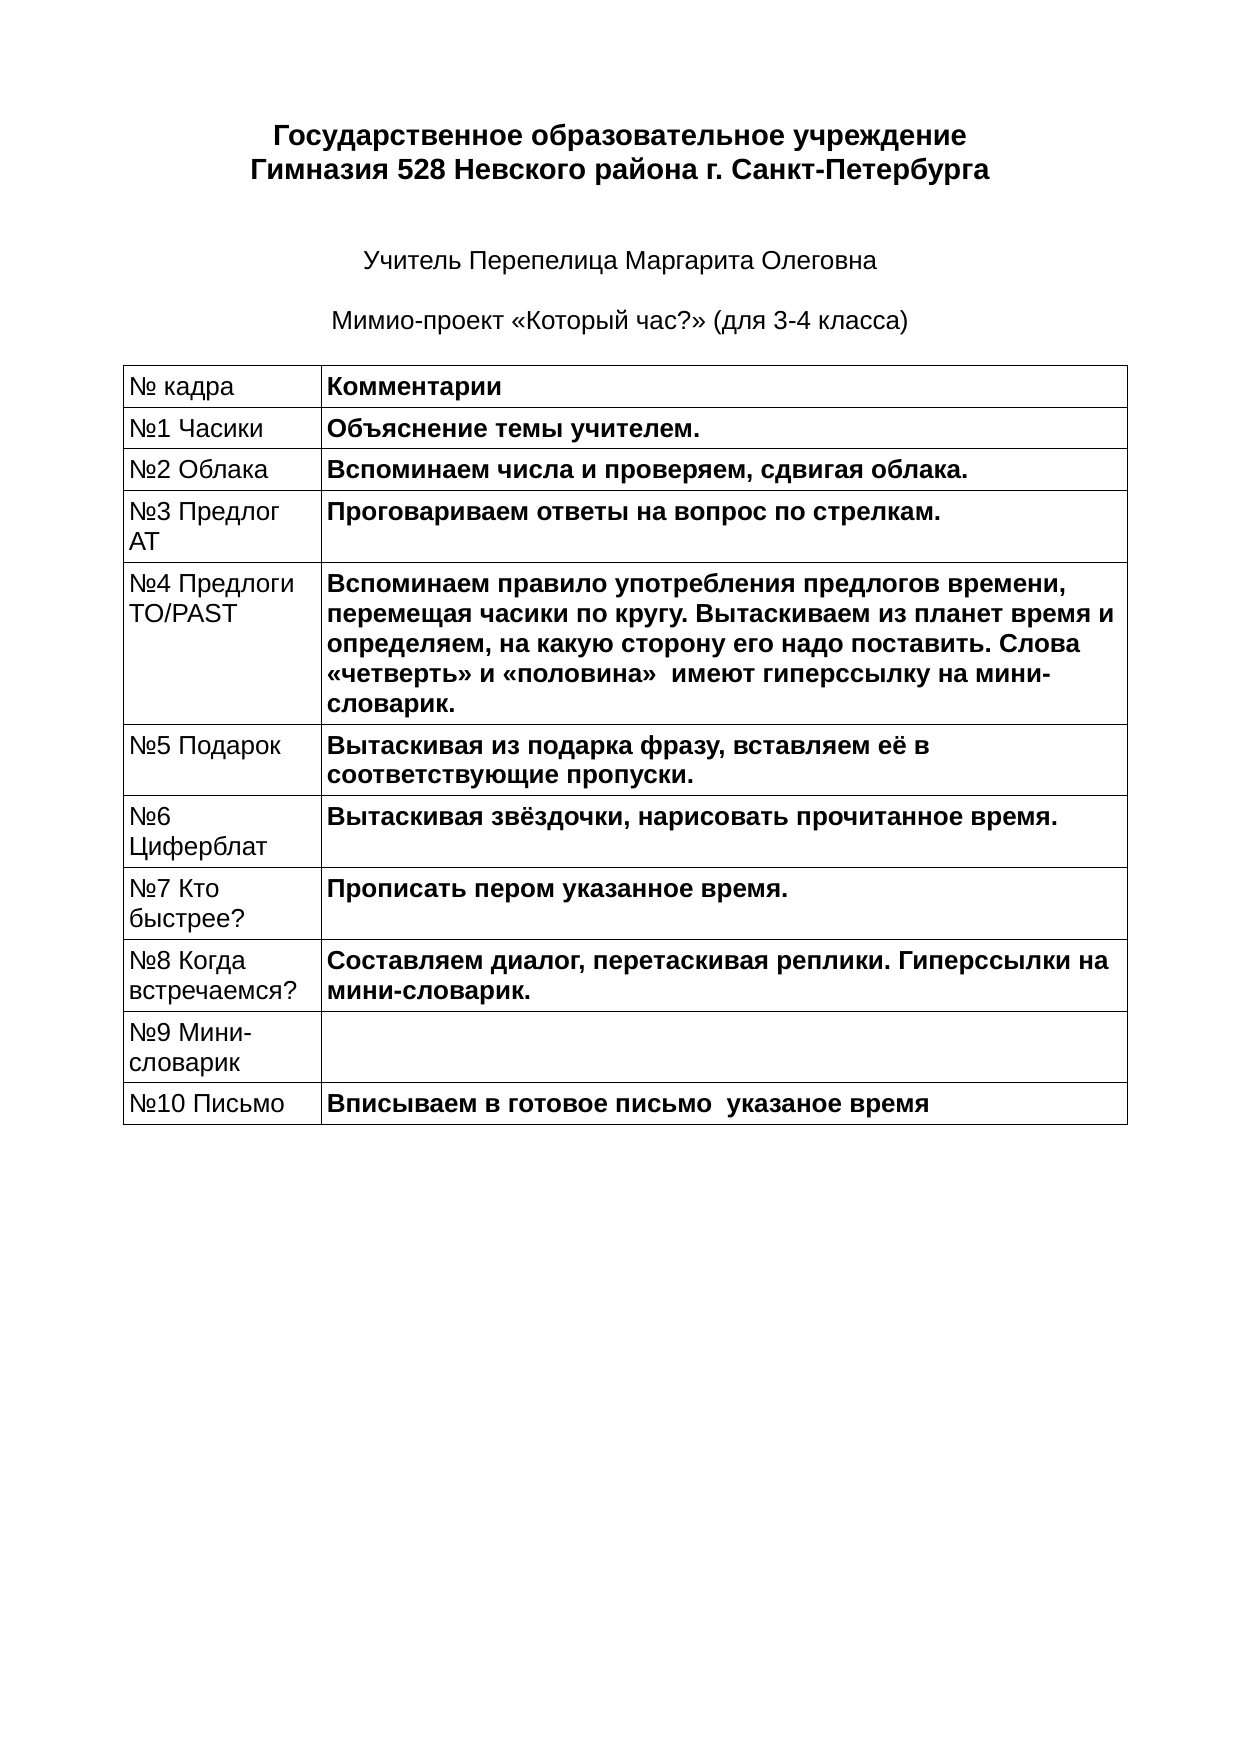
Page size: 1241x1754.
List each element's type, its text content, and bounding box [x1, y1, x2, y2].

table_cell №4 Предлоги TO/PAST [124, 563, 321, 723]
table_cell [322, 1012, 1127, 1082]
table_cell №9 Мини-словарик [124, 1012, 321, 1082]
table_cell Объяснение темы учителем. [322, 408, 1127, 448]
table_header № кадра [124, 366, 321, 406]
table_cell №2 Облака [124, 449, 321, 490]
table_cell №7 Кто быстрее? [124, 868, 321, 939]
table_cell №8 Когда встречаемся? [124, 940, 321, 1011]
table_header Комментарии [322, 366, 1127, 406]
table_cell Прописать пером указанное время. [322, 868, 1127, 939]
table_cell Вспоминаем правило употребления предлогов времени, перемещая часики по кругу. Вытаскиваем из планет время и определяем, на какую сторону его надо поставить. Слова «четверть» и «половина» имеют гиперссылку на мини-словарик. [322, 563, 1127, 723]
text Гимназия 528 Невского района г. Санкт-Петербурга [118, 152, 1122, 185]
table_cell №3 Предлог AT [124, 491, 321, 562]
table_cell Вписываем в готовое письмо указаное время [322, 1083, 1127, 1124]
table_cell Составляем диалог, перетаскивая реплики. Гиперссылки на мини-словарик. [322, 940, 1127, 1011]
table_cell Проговариваем ответы на вопрос по стрелкам. [322, 491, 1127, 562]
table_cell №5 Подарок [124, 725, 321, 795]
table_cell Вытаскивая из подарка фразу, вставляем её в соответствующие пропуски. [322, 725, 1127, 795]
text Государственное образовательное учреждение [118, 118, 1122, 152]
text Учитель Перепелица Маргарита Олеговна [118, 245, 1122, 275]
table_cell №10 Письмо [124, 1083, 321, 1124]
table_cell Вспоминаем числа и проверяем, сдвигая облака. [322, 449, 1127, 490]
table_cell Вытаскивая звёздочки, нарисовать прочитанное время. [322, 796, 1127, 867]
table_cell №1 Часики [124, 408, 321, 448]
table_cell №6 Циферблат [124, 796, 321, 867]
text Мимио-проект «Который час?» (для 3-4 класса) [118, 305, 1122, 335]
